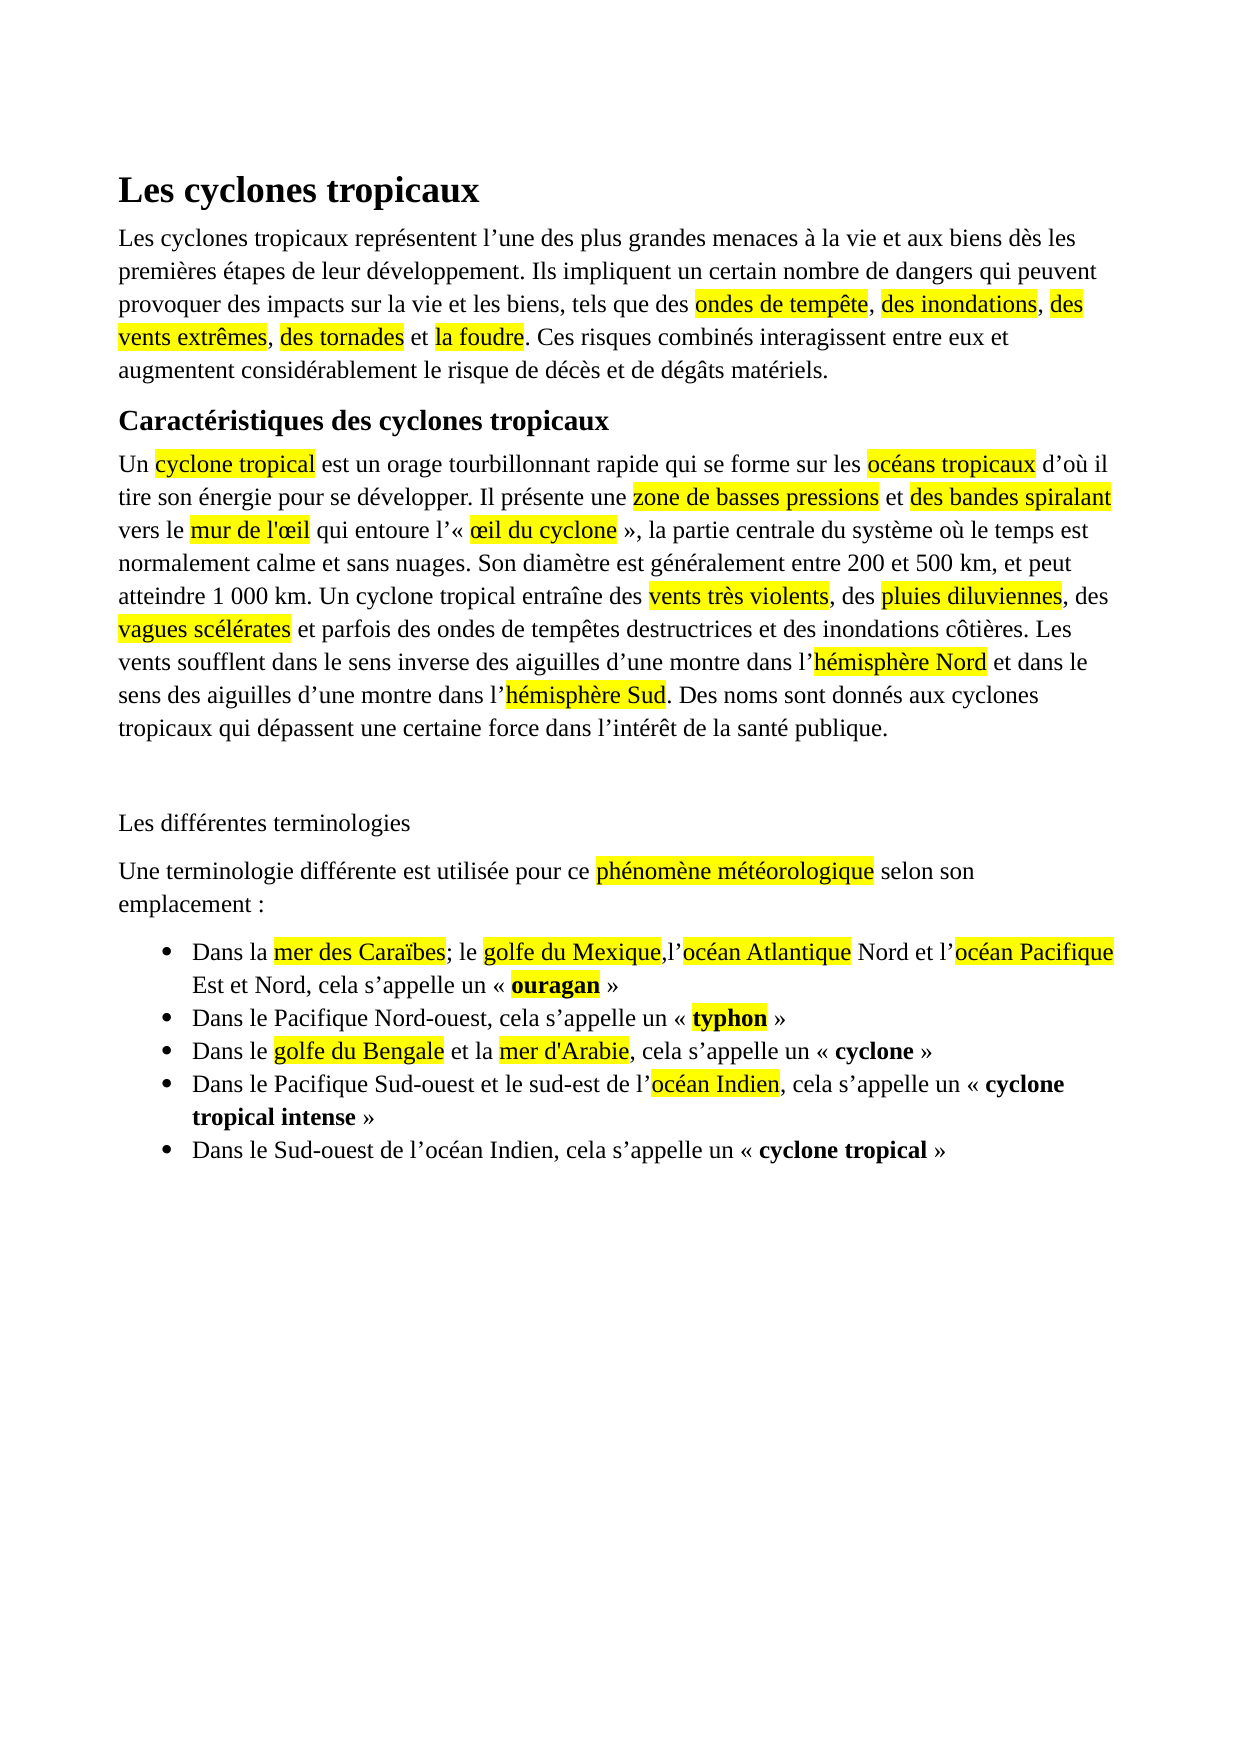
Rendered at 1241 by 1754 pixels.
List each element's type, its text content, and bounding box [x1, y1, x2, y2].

list Dans le golfe du Bengale et la mer d'Arabie, cela s’appelle un « cyclone » [162, 1036, 1122, 1064]
subtitle Les cyclones tropicaux [118, 168, 1122, 211]
text Un cyclone tropical est un orage tourbillonnant rapide qui se forme sur les océans tropicaux d’où il tire son énergie pour se développer. Il présente une zone de basses pressions et des bandes spiralant vers le mur de l'œil qui entoure l’« œil du cyclone », la partie centrale du système où le temps est normalement calme et sans nuages. Son diamètre est généralement entre 200 et 500 km, et peut atteindre 1 000 km. Un cyclone tropical entraîne des vents très violents, des pluies diluviennes, des vagues scélérates et parfois des ondes de tempêtes destructrices et des inondations côtières. Les vents soufflent dans le sens inverse des aiguilles d’une montre dans l’hémisphère Nord et dans le sens des aiguilles d’une montre dans l’hémisphère Sud. Des noms sont donnés aux cyclones tropicaux qui dépassent une certaine force dans l’intérêt de la santé publique. [118, 449, 1122, 742]
list Dans le Pacifique Sud-ouest et le sud-est de l’océan Indien, cela s’appelle un « cyclone tropical intense » [162, 1069, 1122, 1131]
list Dans le Pacifique Nord-ouest, cela s’appelle un « typhon » [162, 1003, 1122, 1031]
list Dans le Sud-ouest de l’océan Indien, cela s’appelle un « cyclone tropical » [162, 1135, 1122, 1163]
text Les différentes terminologies [118, 808, 1122, 837]
subtitle Caractéristiques des cyclones tropicaux [118, 403, 1122, 437]
list Dans la mer des Caraïbes; le golfe du Mexique,l’océan Atlantique Nord et l’océan Pacifique Est et Nord, cela s’appelle un « ouragan » [162, 937, 1122, 998]
text Une terminologie différente est utilisée pour ce phénomène météorologique selon son emplacement : [118, 856, 1122, 918]
text Les cyclones tropicaux représentent l’une des plus grandes menaces à la vie et aux biens dès les premières étapes de leur développement. Ils impliquent un certain nombre de dangers qui peuvent provoquer des impacts sur la vie et les biens, tels que des ondes de tempête, des inondations, des vents extrêmes, des tornades et la foudre. Ces risques combinés interagissent entre eux et augmentent considérablement le risque de décès et de dégâts matériels. [118, 223, 1122, 384]
